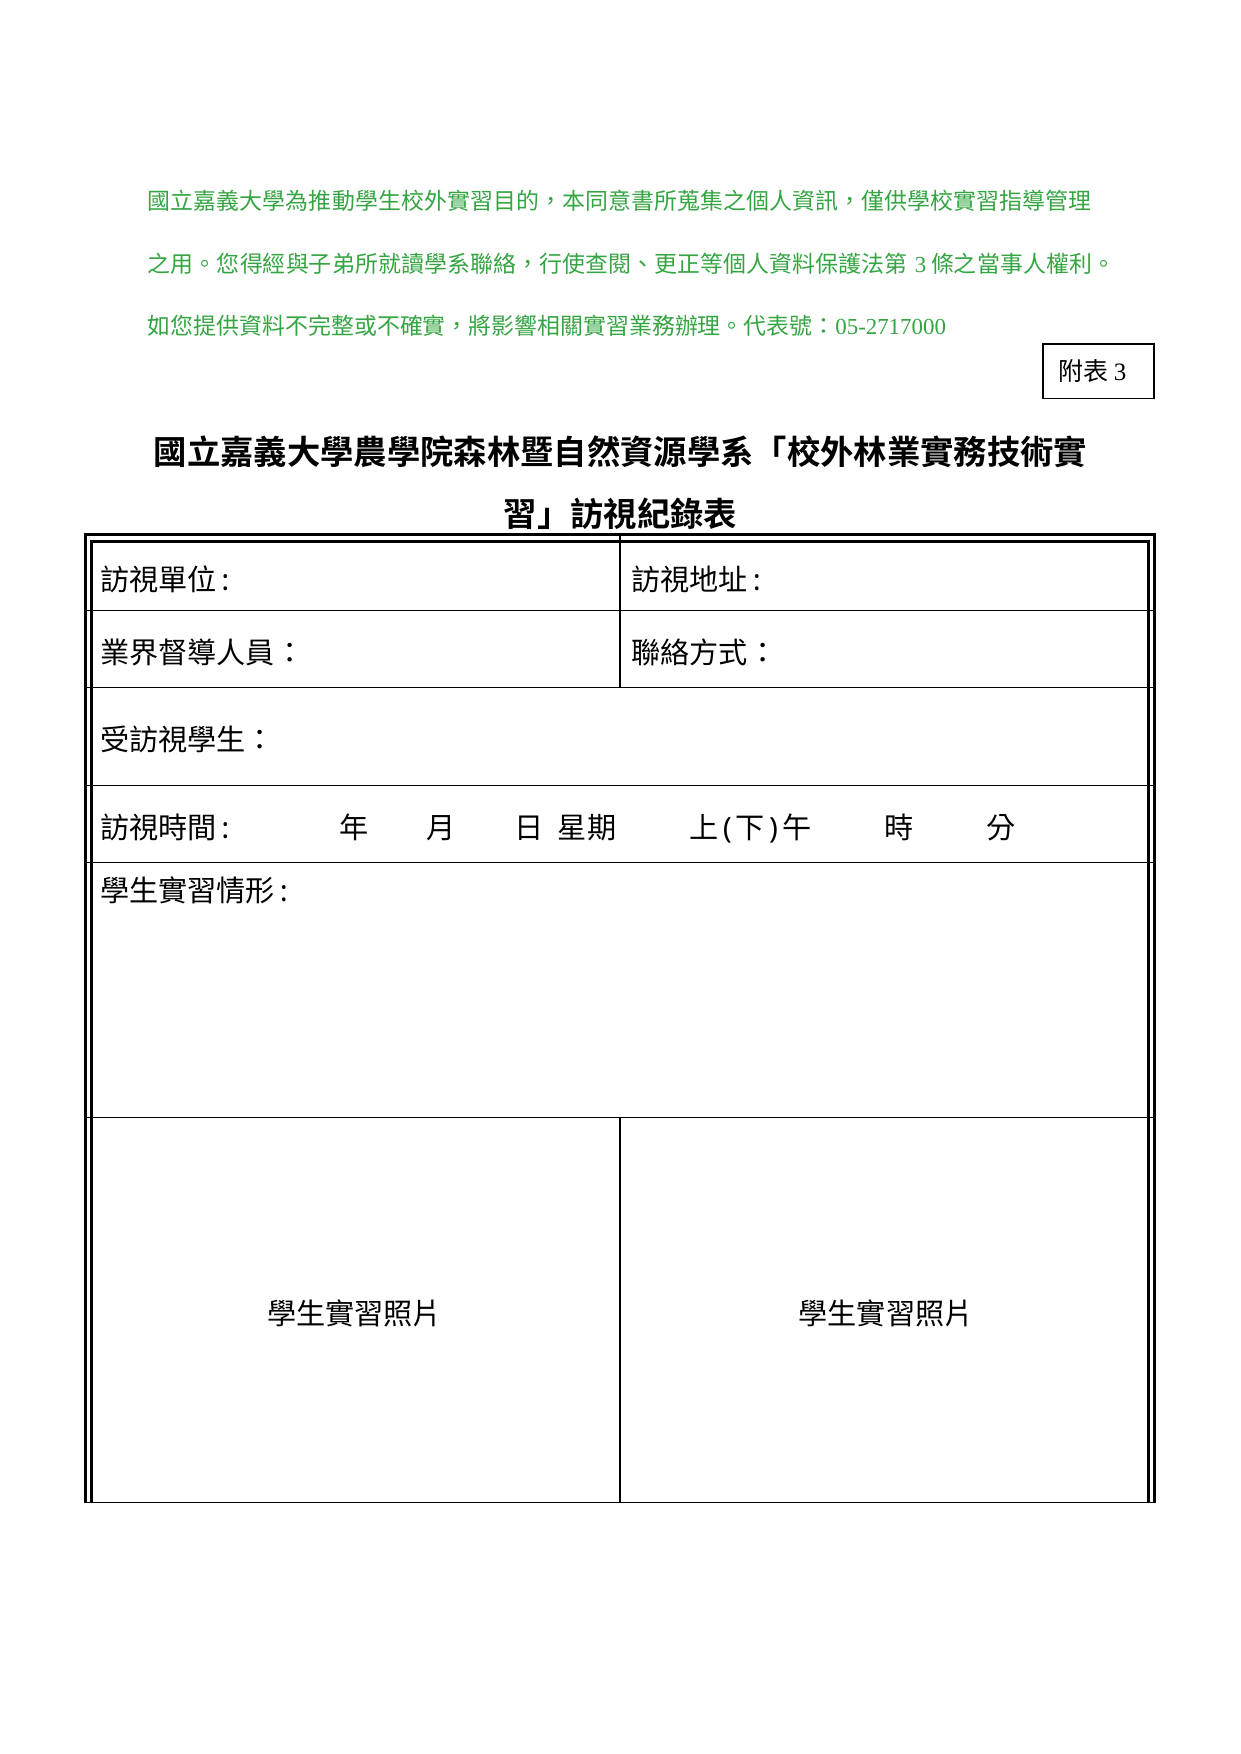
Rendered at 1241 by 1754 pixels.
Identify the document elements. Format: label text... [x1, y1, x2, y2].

table_cell 學生實習照片 [621, 1118, 1147, 1502]
table_cell 學生實習照片 [93, 1118, 619, 1502]
table_cell 業界督導人員： [93, 611, 619, 687]
text 國立嘉義大學農學院森林暨自然資源學系「校外林業實務技術實習」訪視紀錄表 [148, 408, 1092, 533]
table_cell 學生實習情形: [93, 863, 1147, 1117]
table_cell 聯絡方式： [621, 611, 1147, 687]
table_cell 受訪視學生： [93, 688, 1147, 785]
text [1044, 345, 1153, 398]
table_header 訪視單位: [89, 536, 619, 610]
text 附表3 [1058, 352, 1138, 388]
table_header 訪視地址: [621, 536, 1152, 610]
table_cell 訪視時間: 年 月 日 星期 上(下)午 時 分 [93, 786, 1147, 862]
text 國立嘉義大學為推動學生校外實習目的，本同意書所蒐集之個人資訊，僅供學校實習指導管理之用。您得經與子弟所就讀學系聯絡，行使查閱、更正等個人資料保護法第3條之當事人權利。如您提供資料不完整或不確實，將影響相關實習業務辦理。代表號：05-2717000 [148, 158, 1092, 346]
